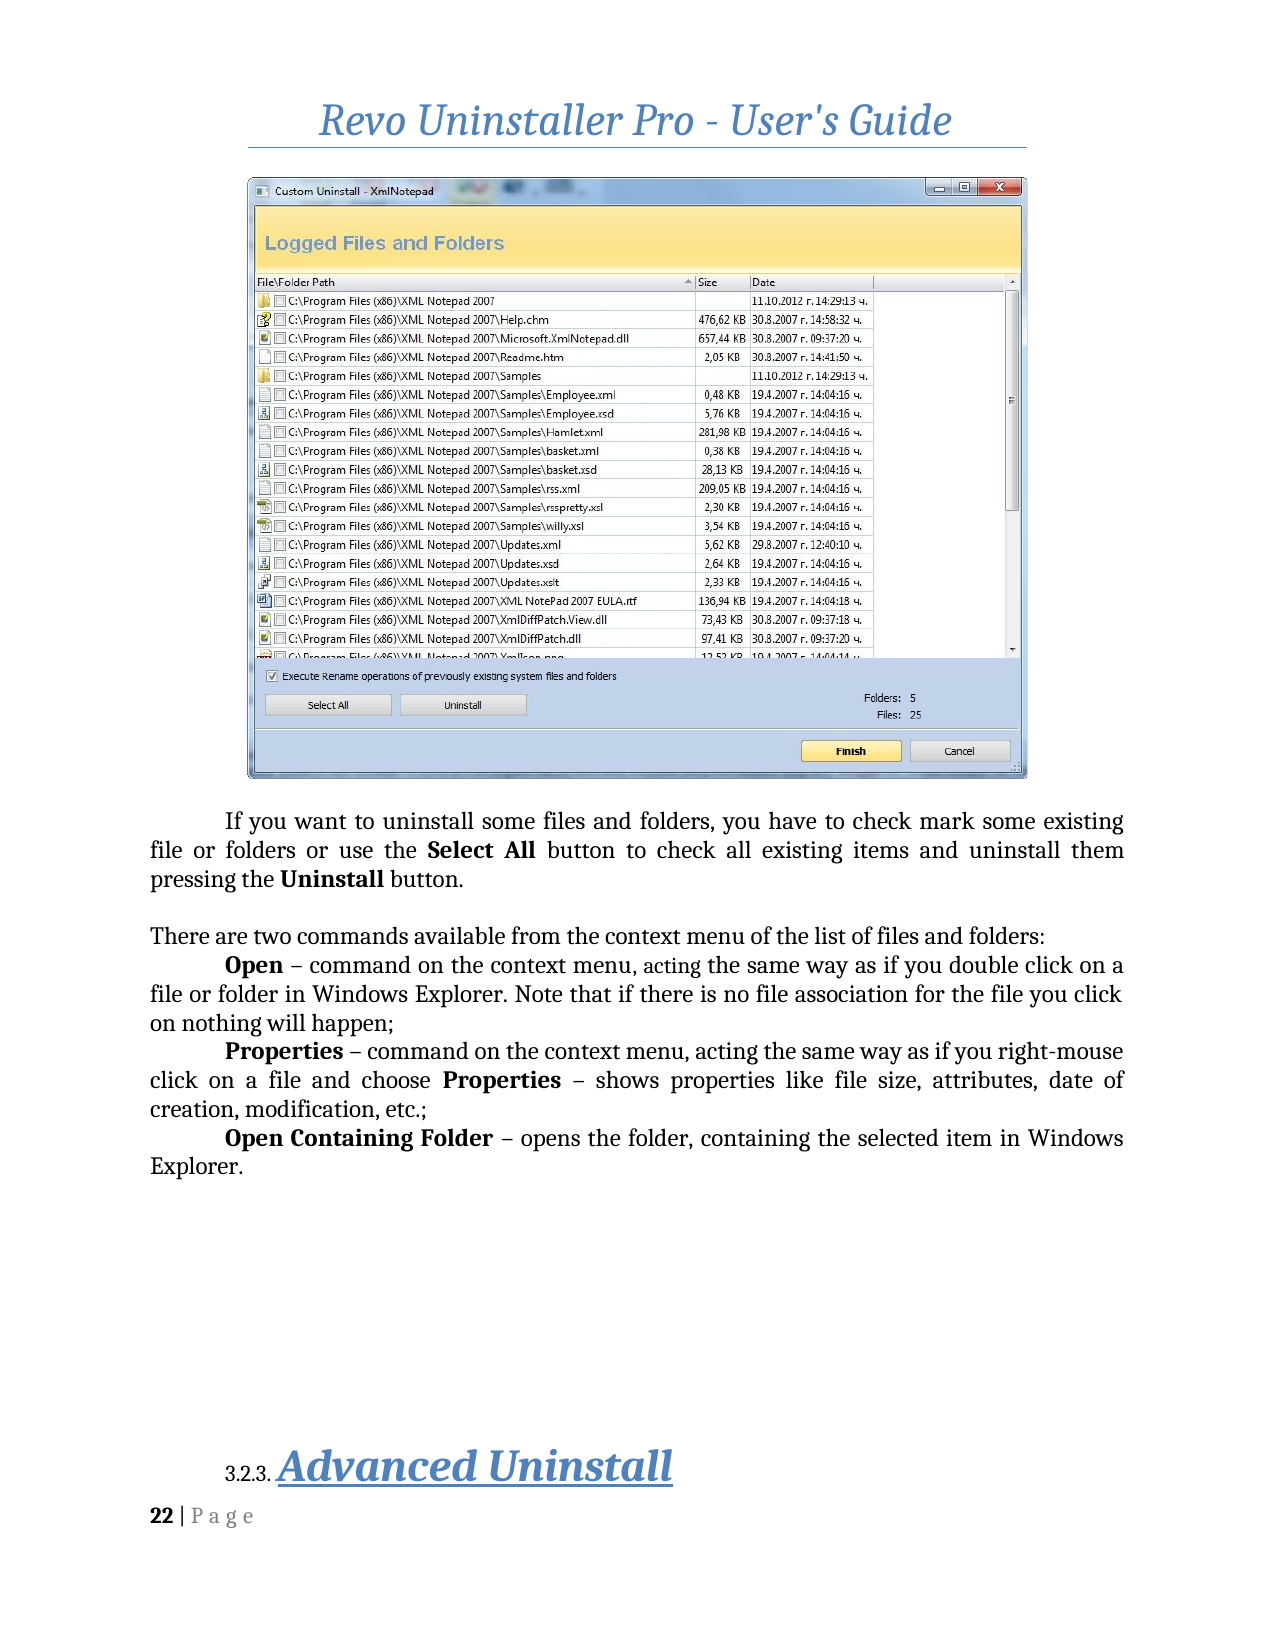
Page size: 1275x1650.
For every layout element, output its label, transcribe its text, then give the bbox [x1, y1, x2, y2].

text Open – command on the context menu, acting the same way as if you double click on a file or folder in Windows Explorer. Note that if there is no file association for the file you click on nothing will happen; [150, 951, 1125, 1037]
text Properties ­– command on the context menu, acting the same way as if you right-mouse click on a file and choose Properties – shows properties like file size, attributes, date of creation, modification, etc.; [150, 1037, 1125, 1123]
text There are two commands available from the context menu of the list of files and folders: [150, 922, 1125, 951]
list Advanced Uninstall [225, 1440, 1125, 1492]
text Open Containing Folder – opens the folder, containing the selected item in Windows Explorer. [150, 1123, 1125, 1181]
text If you want to uninstall some files and folders, you have to check mark some existing file or folders or use the Select All button to check all existing items and uninstall them pressing the Uninstall button. [150, 807, 1125, 893]
